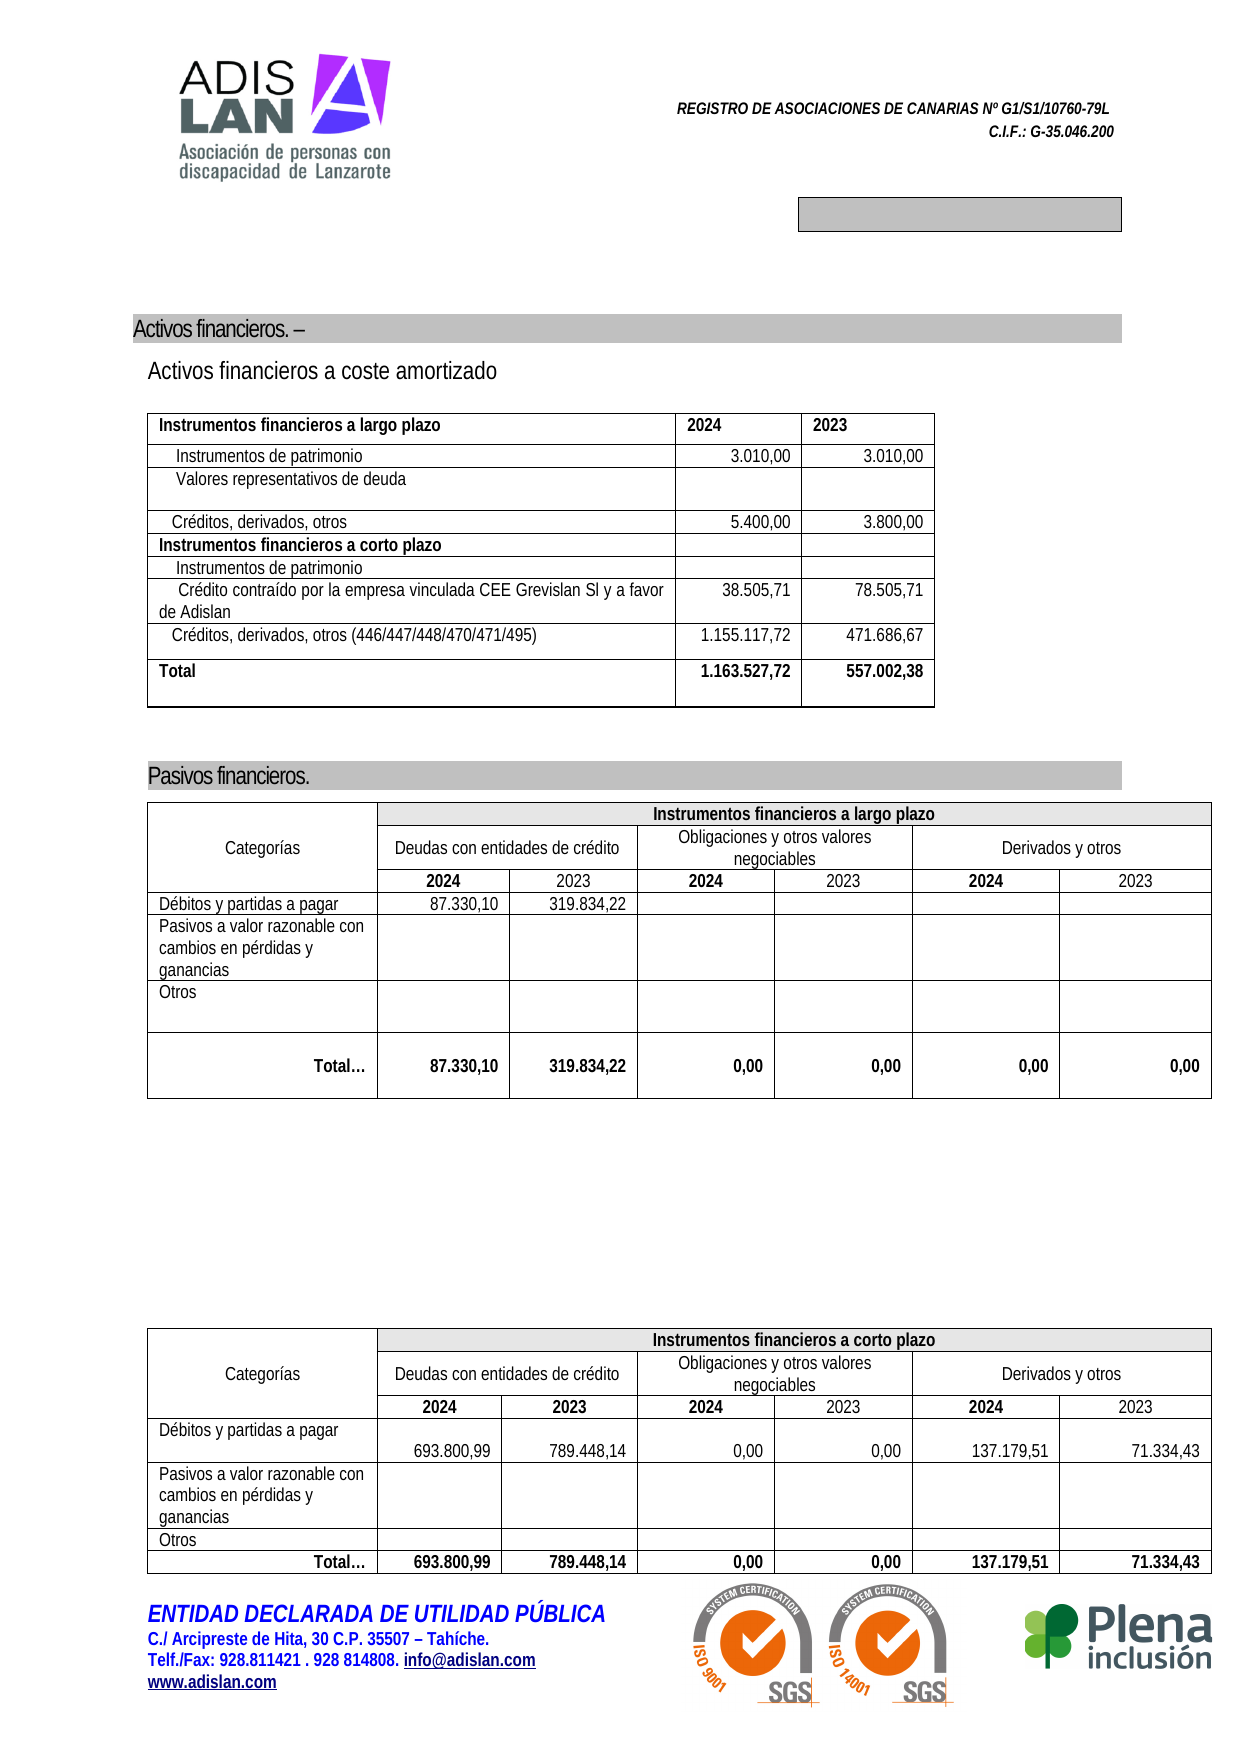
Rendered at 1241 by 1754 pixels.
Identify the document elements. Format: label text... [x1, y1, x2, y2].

table_cell [638, 1529, 774, 1550]
table_cell [913, 1529, 1059, 1550]
table_cell [775, 981, 912, 1032]
table_cell Débitos y partidas a pagar [148, 1419, 377, 1462]
table_cell Pasivos a valor razonable con cambios en pérdidas y ganancias [148, 1463, 377, 1527]
table_cell Deudas con entidades de crédito [378, 1352, 637, 1395]
table_cell Crédito contraído por la empresa vinculada CEE Grevislan Sl y a favor de Adislan [148, 579, 675, 622]
table_cell [676, 534, 801, 556]
table_cell [802, 468, 934, 510]
table_cell 693.800,99 [378, 1551, 501, 1573]
table_cell [802, 534, 934, 556]
table_cell [1060, 893, 1211, 914]
table_header Categorías [148, 1329, 377, 1418]
table_cell Otros [148, 1529, 377, 1550]
table_cell Total… [148, 1551, 377, 1573]
table_cell [638, 1463, 774, 1527]
table_cell [775, 1463, 912, 1527]
table_cell [502, 1529, 637, 1550]
table_cell 78.505,71 [802, 579, 934, 622]
subtitle Pasivos financieros. [316, 761, 1122, 790]
table_cell 789.448,14 [502, 1551, 637, 1573]
table_cell 3.010,00 [802, 445, 934, 467]
table_cell Instrumentos financieros a corto plazo [148, 534, 675, 556]
table_cell Valores representativos de deuda [148, 468, 675, 510]
table_cell [913, 981, 1059, 1032]
table_cell 2024 [378, 1396, 501, 1418]
table_cell [913, 893, 1059, 914]
table_cell 0,00 [775, 1033, 912, 1098]
table_cell Obligaciones y otros valores negociables [638, 1352, 912, 1395]
table_cell Deudas con entidades de crédito [378, 826, 637, 869]
table_cell Créditos, derivados, otros (446/447/448/470/471/495) [148, 624, 675, 659]
table_cell [1060, 981, 1211, 1032]
table_cell [638, 915, 774, 980]
table_cell 2024 [913, 1396, 1059, 1418]
table_cell 71.334,43 [1060, 1419, 1211, 1462]
table_cell 693.800,99 [378, 1419, 501, 1462]
table_cell 0,00 [1060, 1033, 1211, 1098]
table_cell [378, 981, 509, 1032]
table_cell Derivados y otros [913, 826, 1211, 869]
table_cell 2023 [502, 1396, 637, 1418]
table_header 2023 [802, 414, 934, 444]
table_header Instrumentos financieros a largo plazo [378, 803, 1211, 825]
table_cell 2024 [638, 870, 774, 892]
table_cell [775, 1529, 912, 1550]
table_cell 5.400,00 [676, 511, 801, 533]
table_cell [913, 1463, 1059, 1527]
table_cell 71.334,43 [1060, 1551, 1211, 1573]
table_cell 0,00 [913, 1033, 1059, 1098]
table_cell 2023 [775, 1396, 912, 1418]
table_cell Instrumentos de patrimonio [148, 445, 675, 467]
table_cell 0,00 [638, 1419, 774, 1462]
table_header Categorías [148, 803, 377, 892]
subtitle Activos financieros. – [133, 314, 1122, 343]
table_cell [638, 981, 774, 1032]
table_cell [378, 1463, 501, 1527]
table_cell 3.010,00 [676, 445, 801, 467]
table_cell [1060, 1463, 1211, 1527]
table_cell 0,00 [638, 1033, 774, 1098]
table_cell 38.505,71 [676, 579, 801, 622]
table_cell [676, 557, 801, 578]
table_cell 137.179,51 [913, 1419, 1059, 1462]
table_cell 137.179,51 [913, 1551, 1059, 1573]
table_header 2024 [676, 414, 801, 444]
table_cell 471.686,67 [802, 624, 934, 659]
table_cell 0,00 [638, 1551, 774, 1573]
table_header Instrumentos financieros a corto plazo [378, 1329, 1211, 1351]
table_cell Instrumentos de patrimonio [148, 557, 675, 578]
table_cell Créditos, derivados, otros [148, 511, 675, 533]
table_cell 2023 [1060, 1396, 1211, 1418]
table_cell 319.834,22 [510, 893, 637, 914]
table_cell 0,00 [775, 1419, 912, 1462]
table_cell [775, 915, 912, 980]
table_cell 319.834,22 [510, 1033, 637, 1098]
table_cell 789.448,14 [502, 1419, 637, 1462]
table_cell [510, 981, 637, 1032]
table_cell 2024 [638, 1396, 774, 1418]
table_cell Otros [148, 981, 377, 1032]
table_cell 87.330,10 [378, 893, 509, 914]
table_cell [502, 1463, 637, 1527]
table_cell 2024 [378, 870, 509, 892]
table_cell Obligaciones y otros valores negociables [638, 826, 912, 869]
table_cell [676, 468, 801, 510]
table_cell [802, 557, 934, 578]
table_cell Derivados y otros [913, 1352, 1211, 1395]
table_cell 87.330,10 [378, 1033, 509, 1098]
table_cell 0,00 [775, 1551, 912, 1573]
table_cell [775, 893, 912, 914]
table_header Instrumentos financieros a largo plazo [148, 414, 675, 444]
table_cell 1.155.117,72 [676, 624, 801, 659]
table_cell 2024 [913, 870, 1059, 892]
table_cell Total [148, 660, 675, 706]
table_cell [378, 1529, 501, 1550]
table_cell 2023 [1060, 870, 1211, 892]
table_cell Total… [148, 1033, 377, 1098]
table_cell [913, 915, 1059, 980]
table_cell Pasivos a valor razonable con cambios en pérdidas y ganancias [148, 915, 377, 980]
table_cell [638, 893, 774, 914]
table_cell [378, 915, 509, 980]
table_cell Débitos y partidas a pagar [148, 893, 377, 914]
table_cell [1060, 915, 1211, 980]
table_cell 2023 [510, 870, 637, 892]
table_cell [510, 915, 637, 980]
table_cell 3.800,00 [802, 511, 934, 533]
table_cell 557.002,38 [802, 660, 934, 706]
table_cell 2023 [775, 870, 912, 892]
table_cell [1060, 1529, 1211, 1550]
text Activos financieros a coste amortizado [148, 356, 1122, 384]
table_cell 1.163.527,72 [676, 660, 801, 706]
